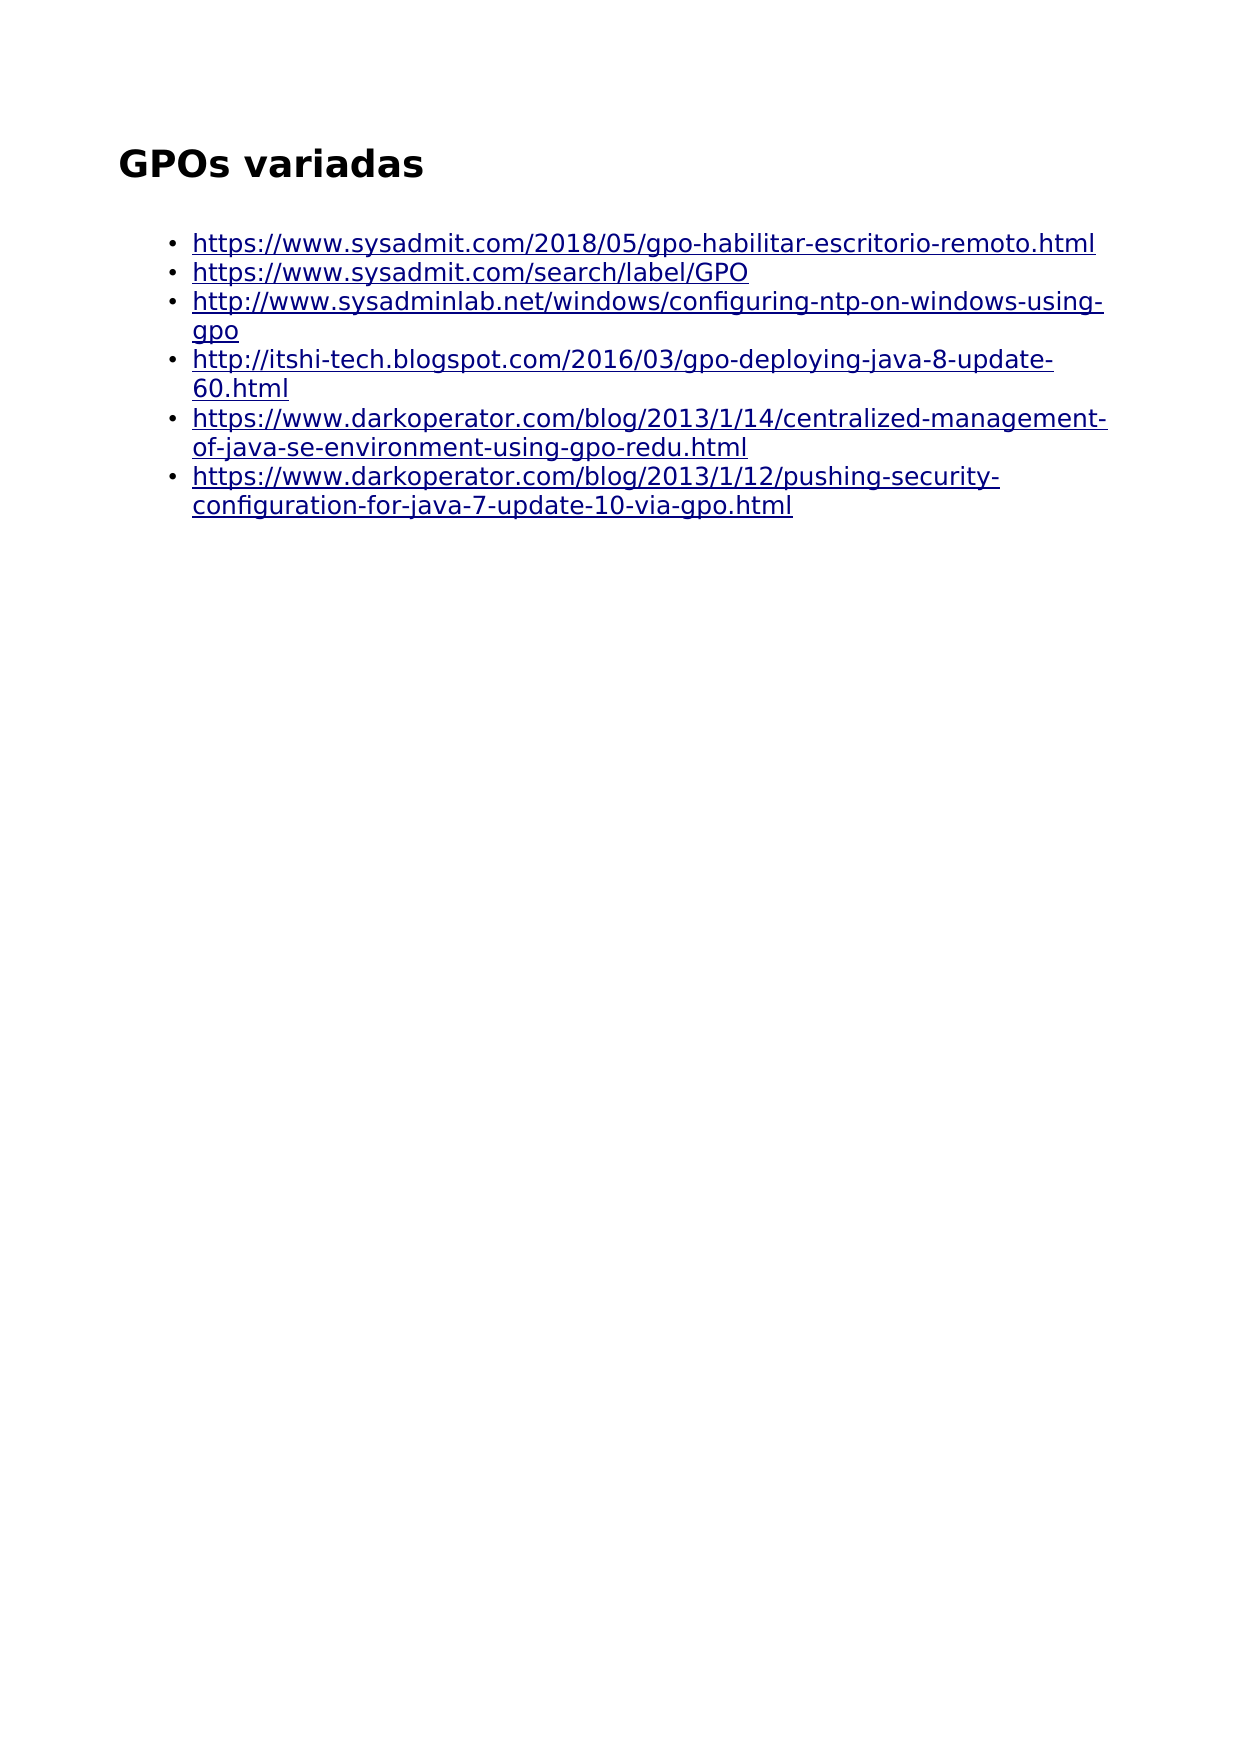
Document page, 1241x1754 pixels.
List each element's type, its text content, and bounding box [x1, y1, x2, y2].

list https://www.sysadmit.com/search/label/GPO [177, 258, 1122, 287]
list http://www.sysadminlab.net/windows/configuring-ntp-on-windows-using-gpo [177, 287, 1122, 345]
list https://www.darkoperator.com/blog/2013/1/14/centralized-management-of-java-se-environment-using-gpo-redu.html [177, 404, 1122, 462]
list https://www.darkoperator.com/blog/2013/1/12/pushing-security-configuration-for-java-7-update-10-via-gpo.html [177, 462, 1122, 520]
subtitle GPOs variadas [118, 143, 1122, 187]
list http://itshi-tech.blogspot.com/2016/03/gpo-deploying-java-8-update-60.html [177, 345, 1122, 404]
list https://www.sysadmit.com/2018/05/gpo-habilitar-escritorio-remoto.html [177, 229, 1122, 258]
